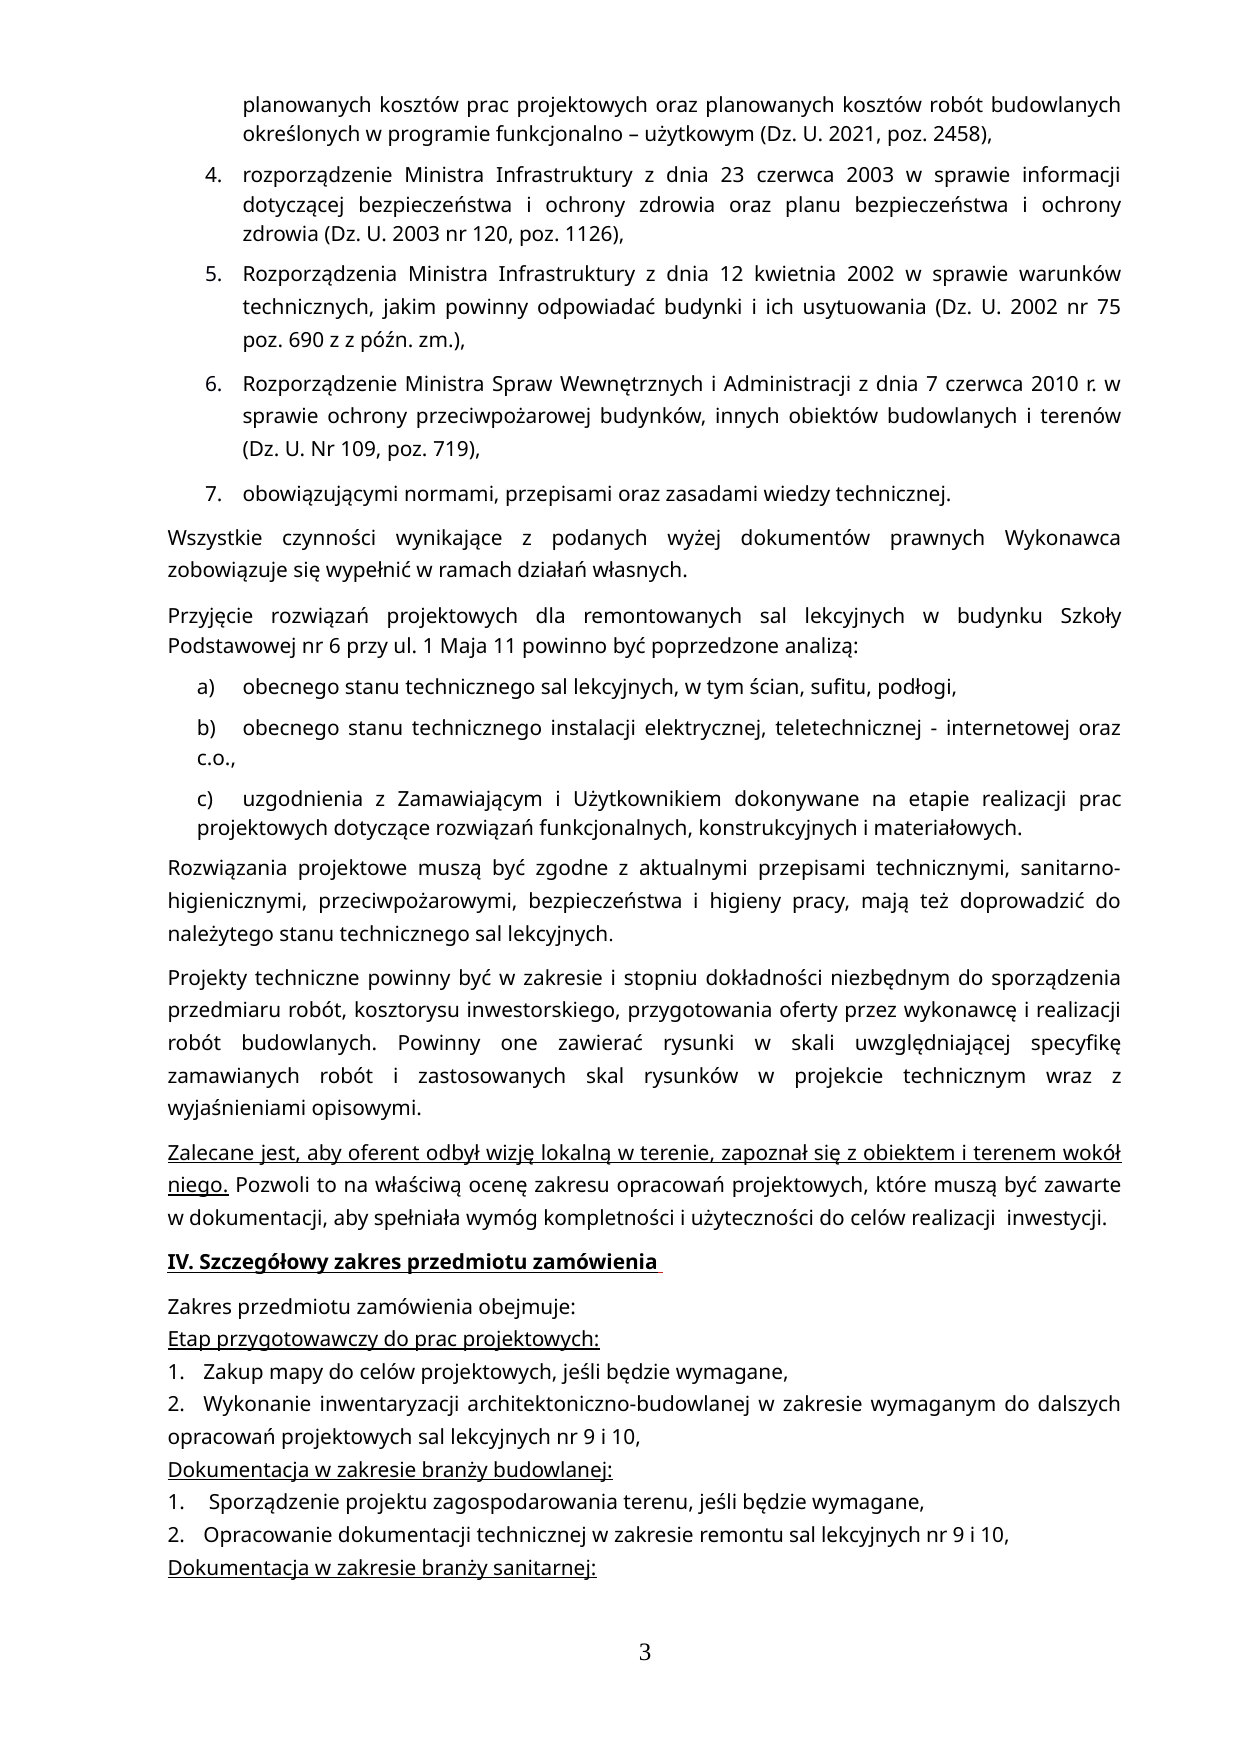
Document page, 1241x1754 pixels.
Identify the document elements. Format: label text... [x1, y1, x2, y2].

text Etap przygotowawczy do prac projektowych: [167, 1324, 1122, 1353]
list obowiązującymi normami, przepisami oraz zasadami wiedzy technicznej. [205, 479, 1122, 507]
list obecnego stanu technicznego instalacji elektrycznej, teletechnicznej - internetowej oraz c.o., [197, 712, 1122, 771]
text Zakres przedmiotu zamówienia obejmuje: [167, 1292, 1122, 1320]
list planowanych kosztów prac projektowych oraz planowanych kosztów robót budowlanych określonych w programie funkcjonalno – użytkowym (Dz. U. 2021, poz. 2458), [205, 88, 1122, 147]
list obecnego stanu technicznego sal lekcyjnych, w tym ścian, sufitu, podłogi, [197, 671, 1122, 700]
list Rozwiązania projektowe muszą być zgodne z aktualnymi przepisami technicznymi, sanitarno-higienicznymi, przeciwpożarowymi, bezpieczeństwa i higieny pracy, mają też doprowadzić do należytego stanu technicznego sal lekcyjnych. [167, 853, 1122, 947]
text IV. Szczegółowy zakres przedmiotu zamówienia [167, 1247, 1122, 1276]
text Przyjęcie rozwiązań projektowych dla remontowanych sal lekcyjnych w budynku Szkoły Podstawowej nr 6 przy ul. 1 Maja 11 powinno być poprzedzone analizą: [167, 600, 1122, 659]
text Projekty techniczne powinny być w zakresie i stopniu dokładności niezbędnym do sporządzenia przedmiaru robót, kosztorysu inwestorskiego, przygotowania oferty przez wykonawcę i realizacji robót budowlanych. Powinny one zawierać rysunki w skali uwzględniającej specyfikę zamawianych robót i zastosowanych skal rysunków w projekcie technicznym wraz z wyjaśnieniami opisowymi. [167, 963, 1122, 1122]
list Rozporządzenie Ministra Spraw Wewnętrznych i Administracji z dnia 7 czerwca 2010 r. w sprawie ochrony przeciwpożarowej budynków, innych obiektów budowlanych i terenów (Dz. U. Nr 109, poz. 719), [205, 369, 1122, 463]
text niego. Pozwoli to na właściwą ocenę zakresu opracowań projektowych, które muszą być zawarte w dokumentacji, aby spełniała wymóg kompletności i użyteczności do celów realizacji inwestycji. [167, 1163, 1122, 1231]
list Zakup mapy do celów projektowych, jeśli będzie wymagane, [167, 1357, 1122, 1385]
text Zalecane jest, aby oferent odbył wizję lokalną w terenie, zapoznał się z obiektem i terenem wokół [167, 1138, 1122, 1162]
list rozporządzenie Ministra Infrastruktury z dnia 23 czerwca 2003 w sprawie informacji dotyczącej bezpieczeństwa i ochrony zdrowia oraz planu bezpieczeństwa i ochrony zdrowia (Dz. U. 2003 nr 120, poz. 1126), [205, 159, 1122, 248]
list Rozporządzenia Ministra Infrastruktury z dnia 12 kwietnia 2002 w sprawie warunków technicznych, jakim powinny odpowiadać budynki i ich usytuowania (Dz. U. 2002 nr 75 poz. 690 z z późn. zm.), [205, 259, 1122, 353]
list Dokumentacja w zakresie branży budowlanej: [167, 1455, 1122, 1483]
list Dokumentacja w zakresie branży sanitarnej: [167, 1553, 1122, 1581]
list Sporządzenie projektu zagospodarowania terenu, jeśli będzie wymagane, [167, 1487, 1122, 1516]
text Wszystkie czynności wynikające z podanych wyżej dokumentów prawnych Wykonawca zobowiązuje się wypełnić w ramach działań własnych. [167, 523, 1122, 584]
list Wykonanie inwentaryzacji architektoniczno-budowlanej w zakresie wymaganym do dalszych opracowań projektowych sal lekcyjnych nr 9 i 10, [167, 1389, 1122, 1451]
list Opracowanie dokumentacji technicznej w zakresie remontu sal lekcyjnych nr 9 i 10, [167, 1520, 1122, 1548]
list uzgodnienia z Zamawiającym i Użytkownikiem dokonywane na etapie realizacji prac projektowych dotyczące rozwiązań funkcjonalnych, konstrukcyjnych i materiałowych. [197, 783, 1122, 842]
